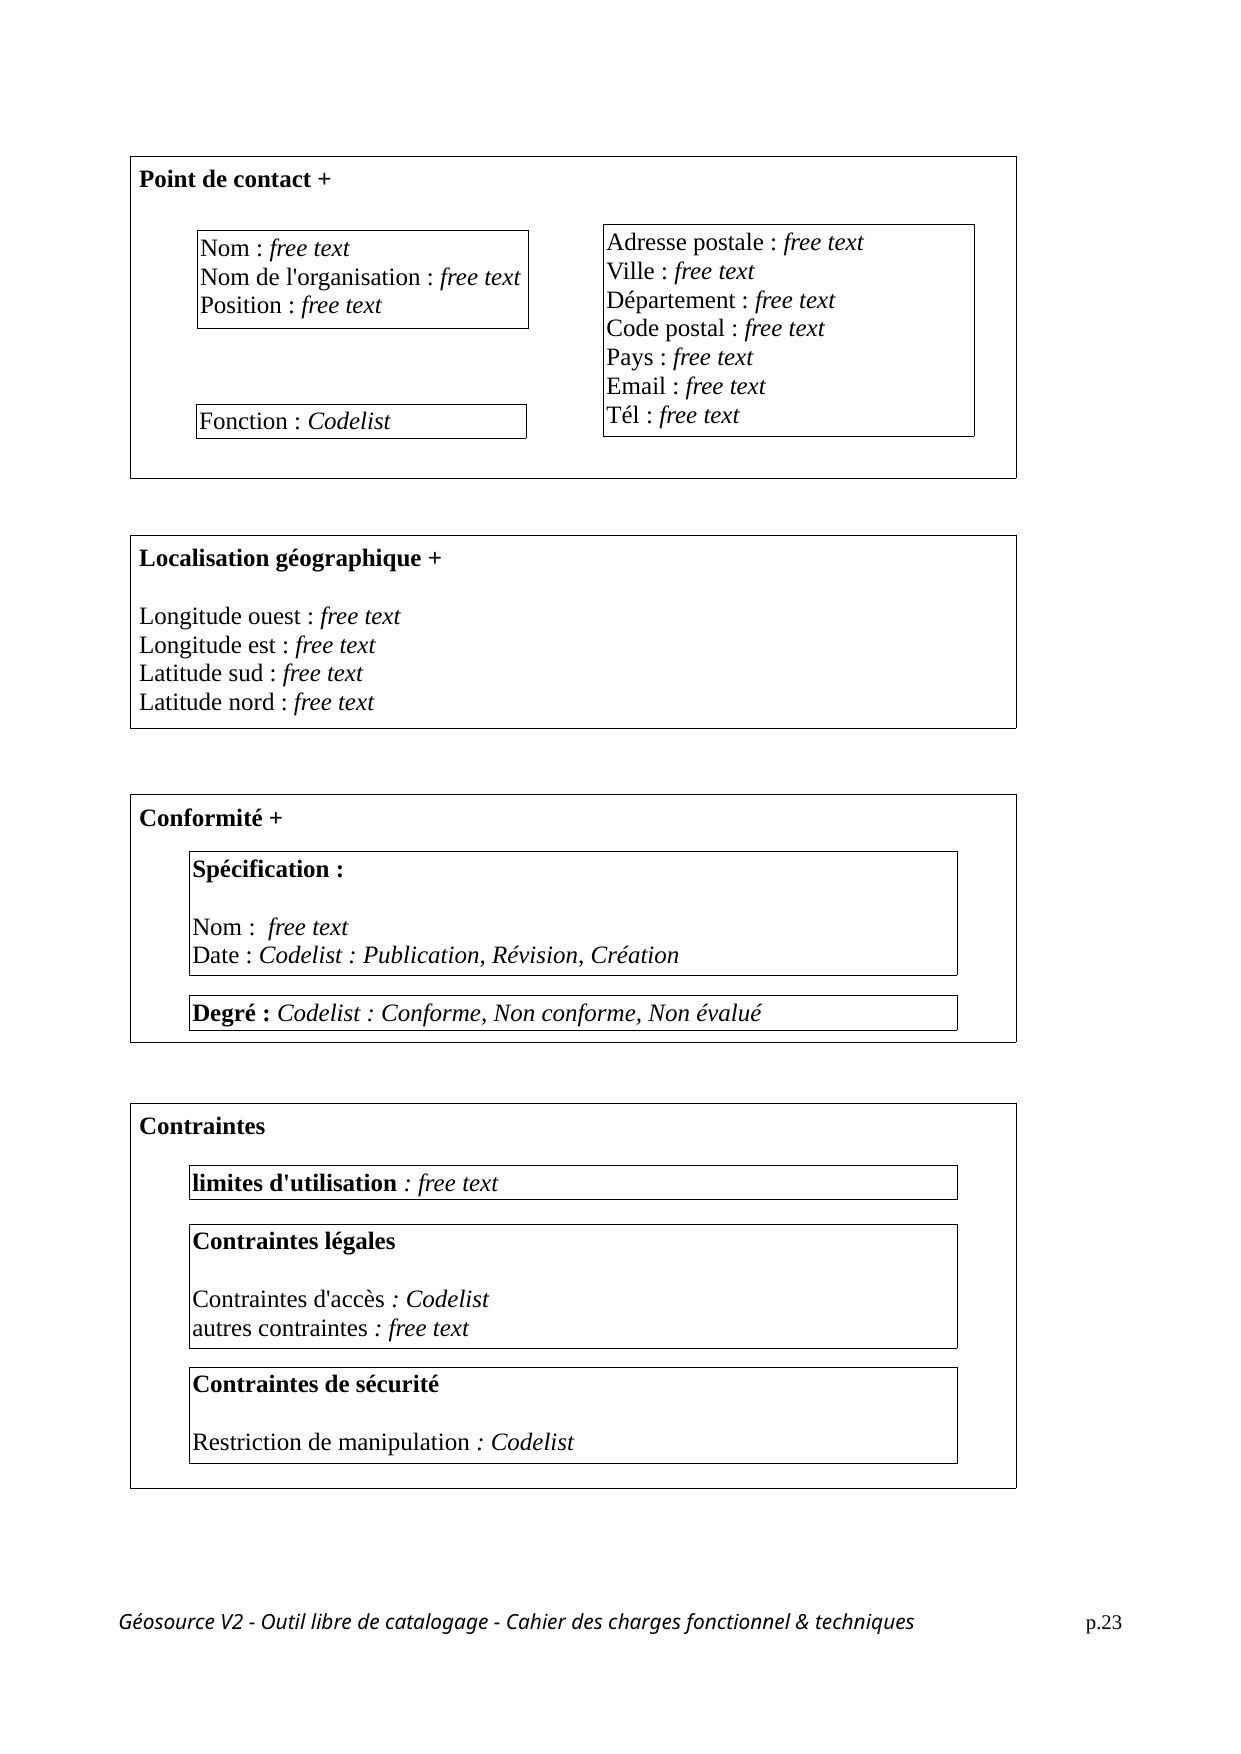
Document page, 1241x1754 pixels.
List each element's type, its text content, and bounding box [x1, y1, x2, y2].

text Email : free text [606, 371, 971, 400]
text limites d'utilisation : free text [192, 1168, 954, 1196]
text autres contraintes : free text [192, 1313, 954, 1341]
text Contraintes légales [192, 1226, 954, 1255]
text Restriction de manipulation : Codelist [192, 1427, 954, 1456]
text Contraintes d'accès : Codelist [192, 1284, 954, 1313]
text Pays : free text [606, 342, 971, 371]
text Contraintes de sécurité [192, 1369, 954, 1398]
text Latitude sud : free text [139, 658, 1007, 687]
text Latitude nord : free text [139, 687, 1007, 716]
text Contraintes [139, 1111, 1007, 1140]
text Date : Codelist : Publication, Révision, Création [192, 941, 954, 969]
text Conformité + [139, 803, 1007, 832]
text Nom : free text [200, 233, 525, 262]
text Spécification : [192, 854, 954, 883]
text Adresse postale : free text [606, 227, 971, 256]
text Point de contact + [139, 164, 1007, 193]
text Code postal : free text [606, 313, 971, 342]
text Localisation géographique + [139, 543, 1007, 572]
text Fonction : Codelist [199, 406, 523, 435]
text Longitude ouest : free text [139, 601, 1007, 630]
text Tél : free text [606, 400, 971, 428]
text Ville : free text [606, 256, 971, 285]
text Département : free text [606, 285, 971, 313]
text Degré : Codelist : Conforme, Non conforme, Non évalué [192, 998, 954, 1027]
text Longitude est : free text [139, 630, 1007, 658]
text Nom : free text [192, 912, 954, 941]
text Nom de l'organisation : free text [200, 262, 525, 290]
text Position : free text [200, 290, 525, 319]
